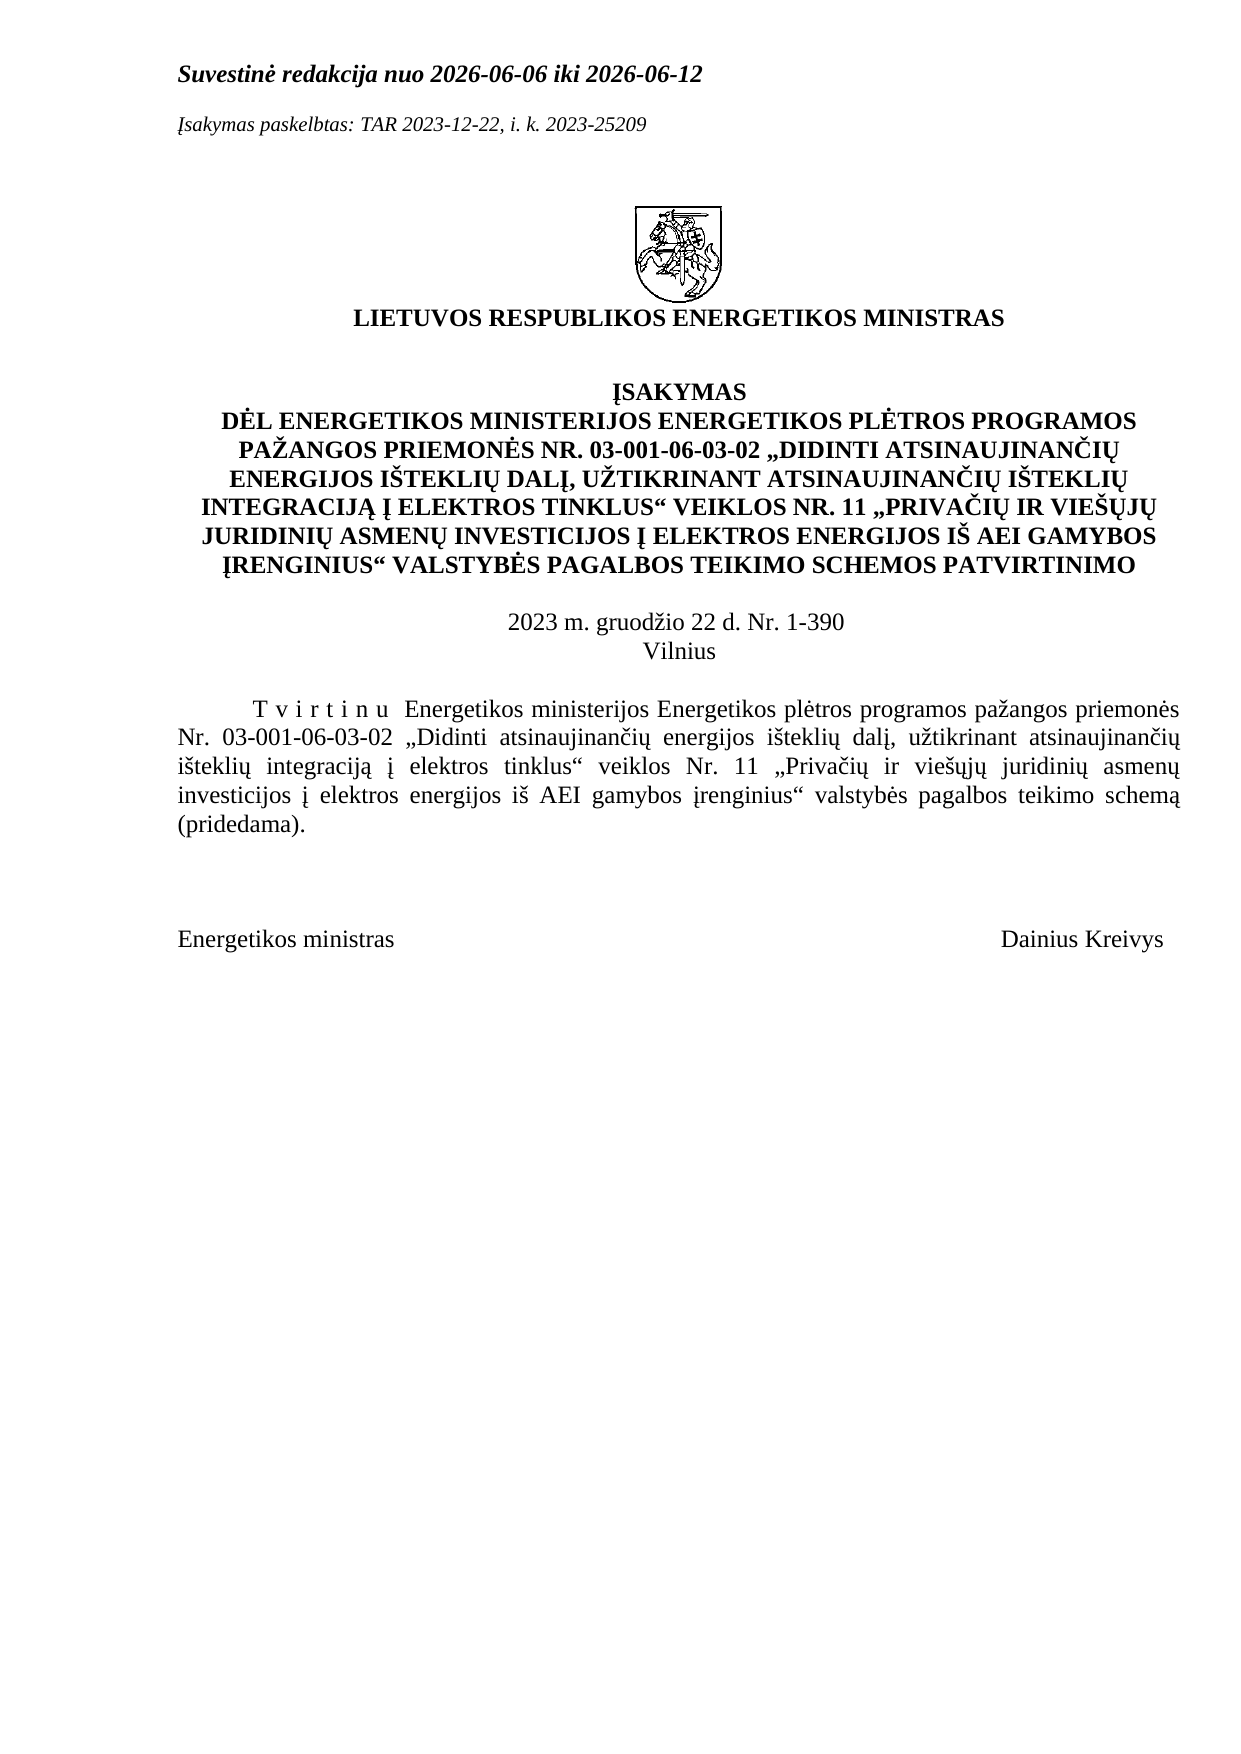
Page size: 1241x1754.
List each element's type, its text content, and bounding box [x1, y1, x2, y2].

text Energetikos ministras Dainius Kreivys [177, 924, 1181, 952]
text Suvestinė redakcija nuo 2026-06-06 iki 2026-06-12 [177, 59, 1181, 88]
text 2023 m. gruodžio 22 d. Nr. 1-390 [177, 607, 1181, 636]
text Dėl Energetikos ministerijos Energetikos plėtros programos pažangos priemonės Nr. 03-001-06-03-02 „Didinti atsinaujinančių energijos išteklių dalį, užtikrinant atsinaujinančių išteklių integraciją į elektros tinklus“ veiklos Nr. 11 „Privačių ir viešųjų juridinių asmenų investicijos į elektros energijos iš AEI gamybos įrenginius“ VALSTYBĖS PAGALBOS TEIKIMO schemos patvirtinimo [177, 406, 1181, 579]
text Įsakymas paskelbtas: TAR 2023-12-22, i. k. 2023-25209 [177, 112, 1181, 136]
text LIETUVOS RESPUBLIKOS ENERGETIKOS MINISTRAS [177, 303, 1181, 332]
text ĮSAKYMAS [177, 377, 1181, 406]
text T v i r t i n u Energetikos ministerijos Energetikos plėtros programos pažangos priemonės Nr. 03-001-06-03-02 „Didinti atsinaujinančių energijos išteklių dalį, užtikrinant atsinaujinančių išteklių integraciją į elektros tinklus“ veiklos Nr. 11 „Privačių ir viešųjų juridinių asmenų investicijos į elektros energijos iš AEI gamybos įrenginius“ valstybės pagalbos teikimo schemą (pridedama). [177, 694, 1181, 837]
text Vilnius [177, 636, 1181, 665]
